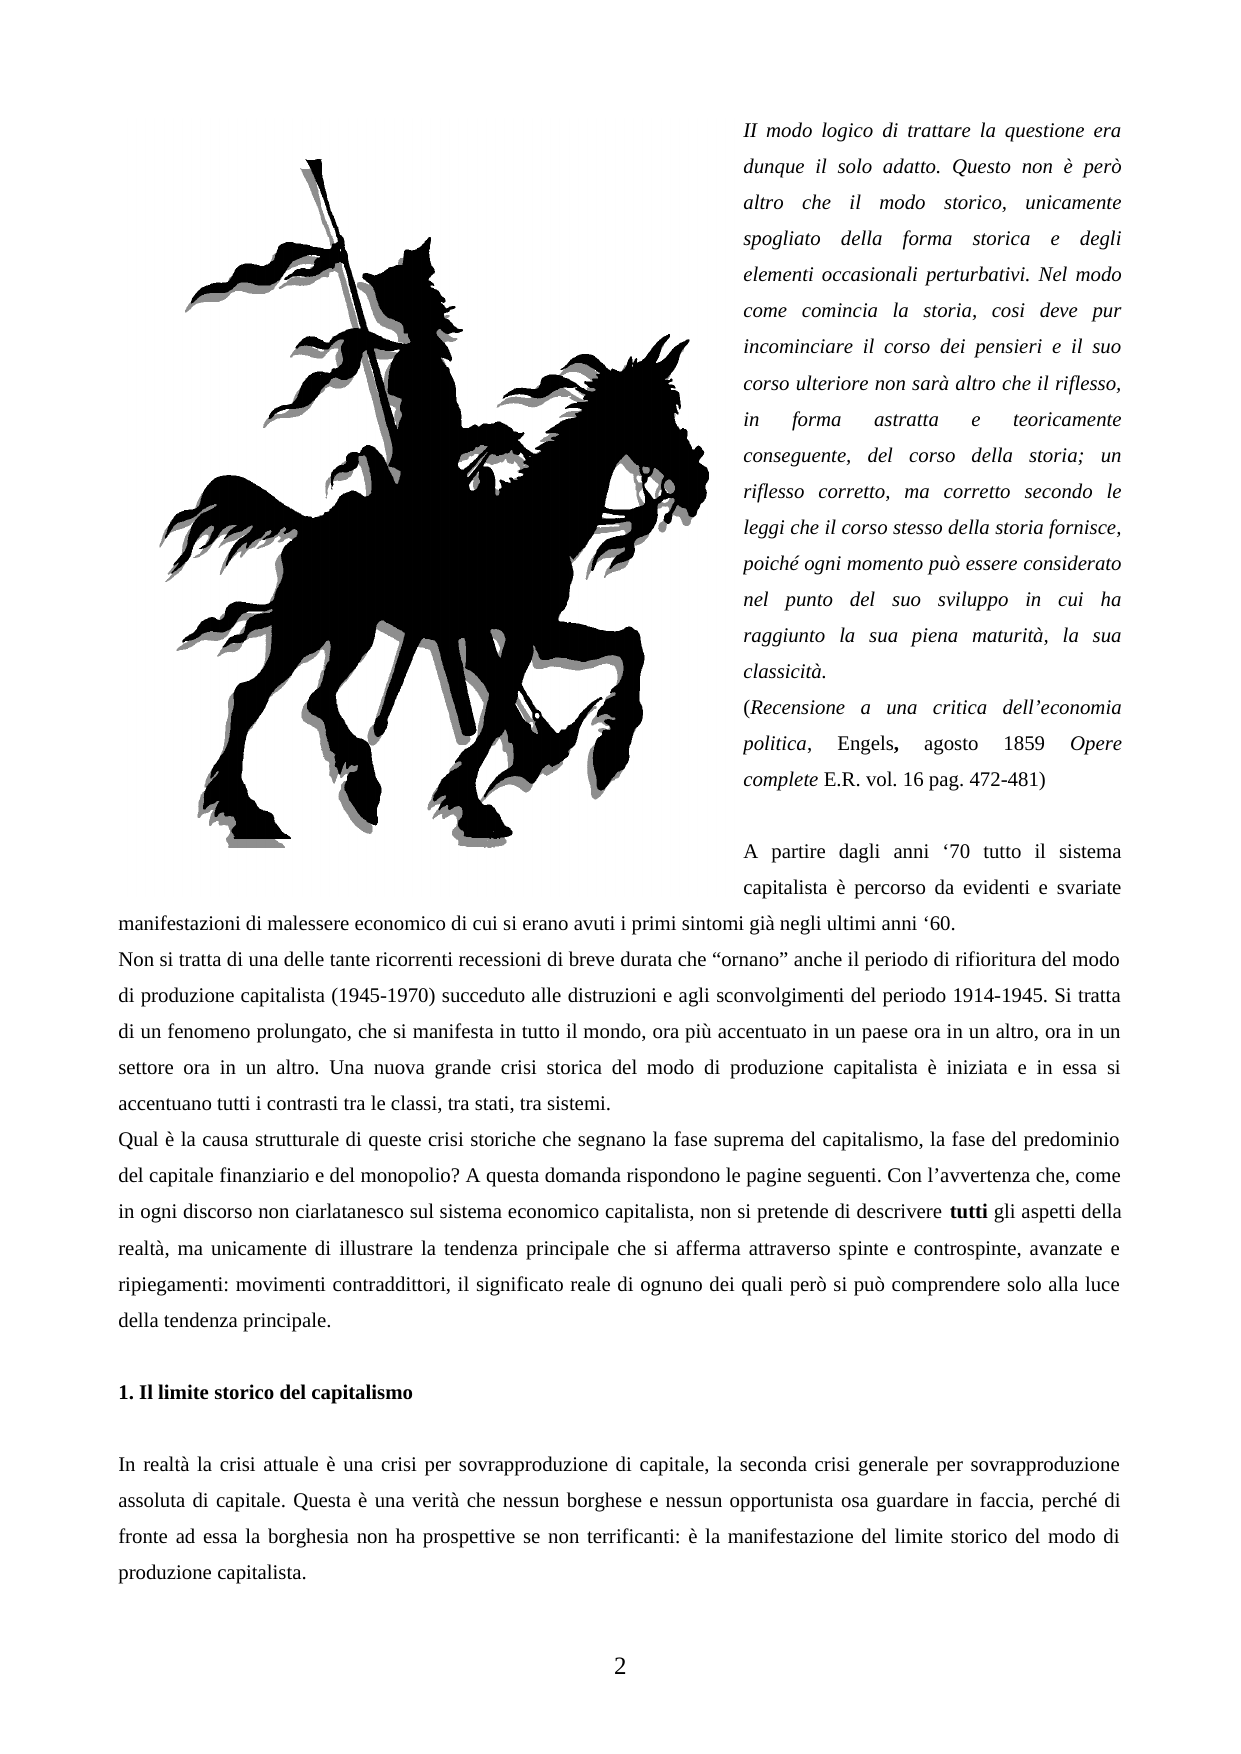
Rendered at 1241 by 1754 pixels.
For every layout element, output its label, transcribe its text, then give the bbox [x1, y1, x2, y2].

picture [118, 118, 743, 897]
text Non si tratta di una delle tante ricorrenti recessioni di breve durata che “ornano” anche il periodo di rifioritura del modo di produzione capitalista (1945-1970) succeduto alle distruzioni e agli sconvolgimenti del periodo 1914-1945. Si tratta di un fenomeno prolungato, che si manifesta in tutto il mondo, ora più accentuato in un paese ora in un altro, ora in un settore ora in un altro. Una nuova grande crisi storica del modo di produzione capitalista è iniziata e in essa si accentuano tutti i contrasti tra le classi, tra stati, tra sistemi. [118, 947, 1122, 1115]
text A partire dagli anni ‘70 tutto il sistema capitalista è percorso da evidenti e svariate manifestazioni di malessere economico di cui si erano avuti i primi sintomi già negli ultimi anni ‘60. [118, 839, 1122, 935]
text II modo logico di trattare la questione era dunque il solo adatto. Questo non è però altro che il modo storico, unicamente spogliato della forma storica e degli elementi occasionali perturbativi. Nel modo come comincia la storia, cosi deve pur incominciare il corso dei pensieri e il suo corso ulteriore non sarà altro che il riflesso, in forma astratta e teoricamente conseguente, del corso della storia; un riflesso corretto, ma corretto secondo le leggi che il corso stesso della storia fornisce, poiché ogni momento può essere considerato nel punto del suo sviluppo in cui ha raggiunto la sua piena maturità, la sua classicità. [743, 118, 1122, 683]
text In realtà la crisi attuale è una crisi per sovrapproduzione di capitale, la seconda crisi generale per sovrapproduzione assoluta di capitale. Questa è una verità che nessun borghese e nessun opportunista osa guardare in faccia, perché di fronte ad essa la borghesia non ha prospettive se non terrificanti: è la manifestazione del limite storico del modo di produzione capitalista. [118, 1452, 1122, 1584]
text (Recensione a una critica dell’economia politica, Engels, agosto 1859 Opere complete E.R. vol. 16 pag. 472-481) [743, 695, 1122, 791]
text Qual è la causa strutturale di queste crisi storiche che segnano la fase suprema del capitalismo, la fase del predominio del capitale finanziario e del monopolio? A questa domanda rispondono le pagine seguenti. Con l’avvertenza che, come in ogni discorso non ciarlatanesco sul sistema economico capitalista, non si pretende di descrivere tutti gli aspetti della realtà, ma unicamente di illustrare la tendenza principale che si afferma attraverso spinte e controspinte, avanzate e ripiegamenti: movimenti contraddittori, il significato reale di ognuno dei quali però si può comprendere solo alla luce della tendenza principale. [118, 1127, 1122, 1332]
text 1. Il limite storico del capitalismo [118, 1379, 1122, 1404]
